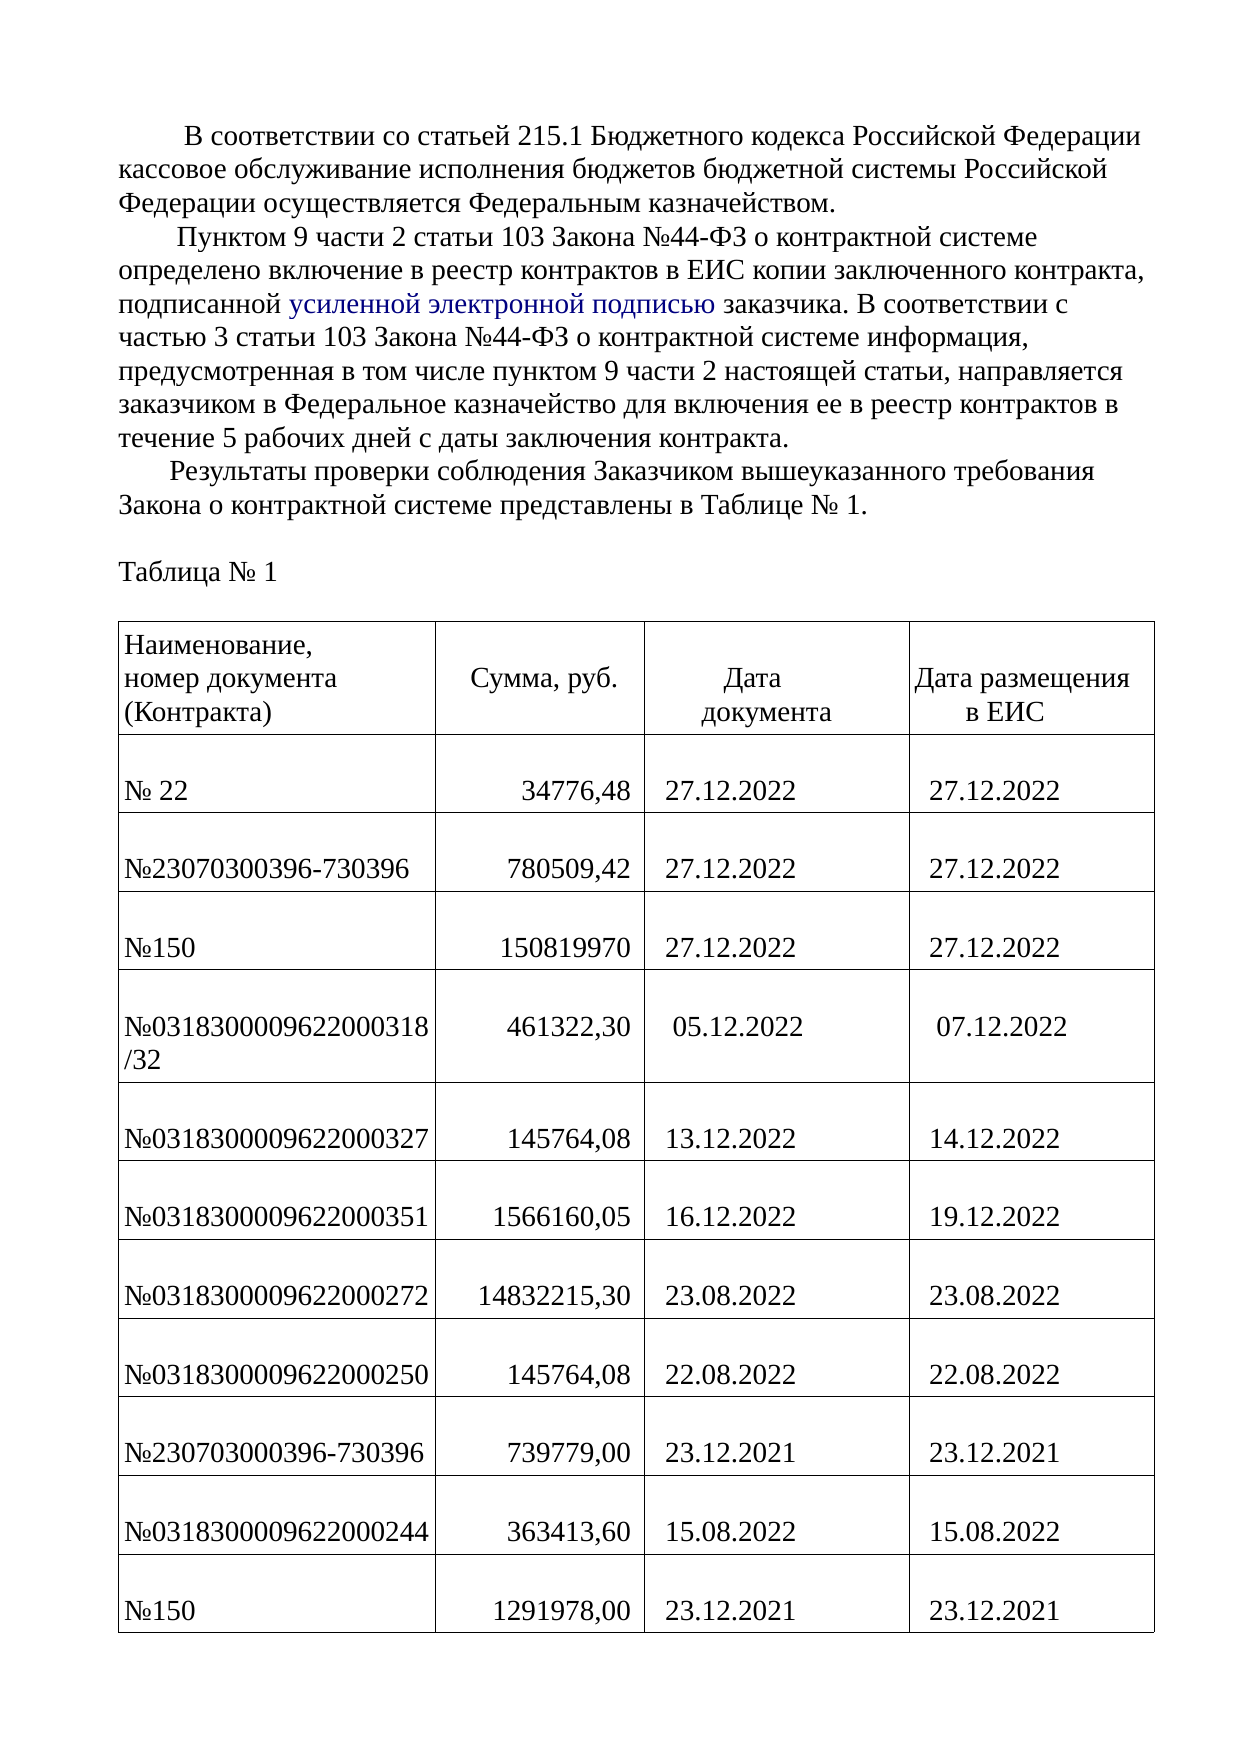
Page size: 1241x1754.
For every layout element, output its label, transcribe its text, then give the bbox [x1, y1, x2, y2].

table_cell 145764,08 [436, 1319, 644, 1396]
table_cell 27.12.2022 [645, 813, 909, 891]
table_cell №0318300009622000318/32 [119, 970, 435, 1082]
table_cell 461322,30 [436, 970, 644, 1082]
table_cell №0318300009622000351 [119, 1161, 435, 1239]
table_header Сумма, руб. [436, 622, 644, 733]
table_cell №0318300009622000244 [119, 1476, 435, 1553]
table_cell 780509,42 [436, 813, 644, 891]
table_cell 15.08.2022 [910, 1476, 1154, 1553]
table_cell 22.08.2022 [910, 1319, 1154, 1396]
table_cell 13.12.2022 [645, 1083, 909, 1160]
table_cell 150819970 [436, 892, 644, 969]
table_cell 15.08.2022 [645, 1476, 909, 1553]
table_cell 23.08.2022 [645, 1240, 909, 1317]
table_cell 05.12.2022 [645, 970, 909, 1082]
table_header [1154, 118, 1163, 1632]
table_header Наименование, номер документа (Контракта) [119, 622, 435, 733]
table_header [1163, 118, 1179, 1632]
table_header [1179, 118, 1198, 1632]
table_cell 27.12.2022 [910, 813, 1154, 891]
table_cell №150 [119, 1555, 435, 1632]
table_cell 23.12.2021 [910, 1397, 1154, 1475]
table_cell 14.12.2022 [910, 1083, 1154, 1160]
table_cell 22.08.2022 [645, 1319, 909, 1396]
table_cell 19.12.2022 [910, 1161, 1154, 1239]
table_cell №0318300009622000250 [119, 1319, 435, 1396]
table_cell 363413,60 [436, 1476, 644, 1553]
table_cell 23.12.2021 [910, 1555, 1154, 1632]
table_cell 1566160,05 [436, 1161, 644, 1239]
table_cell № 22 [119, 735, 435, 812]
table_cell 27.12.2022 [645, 892, 909, 969]
table_cell 07.12.2022 [910, 970, 1154, 1082]
table_cell 27.12.2022 [910, 735, 1154, 812]
table_cell 23.08.2022 [910, 1240, 1154, 1317]
table_header В соответствии со статьей 215.1 Бюджетного кодекса Российской Федерации кассовое обслуживание исполнения бюджетов бюджетной системы Российской Федерации осуществляется Федеральным казначейством. Пунктом 9 части 2 статьи 103 Закона №44-ФЗ о контрактной системе определено включение в реестр контрактов в ЕИС копии заключенного контракта, подписанной усиленной электронной подписью заказчика. В соответствии с частью 3 статьи 103 Закона №44-ФЗ о контрактной системе информация, предусмотренная в том числе пунктом 9 части 2 настоящей статьи, направляется заказчиком в Федеральное казначейство для включения ее в реестр контрактов в течение 5 рабочих дней с даты заключения контракта. Результаты проверки соблюдения Заказчиком вышеуказанного требования Закона о контрактной системе представлены в Таблице № 1. Таблица № 1 [118, 118, 1154, 621]
table_header Дата размещения в ЕИС [910, 622, 1154, 733]
table_cell №23070300396-730396 [119, 813, 435, 891]
table_cell 34776,48 [436, 735, 644, 812]
table_cell №230703000396-730396 [119, 1397, 435, 1475]
table_header Дата документа [645, 622, 909, 733]
table_cell 739779,00 [436, 1397, 644, 1475]
table_cell 27.12.2022 [910, 892, 1154, 969]
table_header [1198, 118, 1240, 1632]
table_cell 145764,08 [436, 1083, 644, 1160]
table_cell 23.12.2021 [645, 1555, 909, 1632]
table_cell №0318300009622000327 [119, 1083, 435, 1160]
table_cell №0318300009622000272 [119, 1240, 435, 1317]
table_cell 27.12.2022 [645, 735, 909, 812]
table_cell 23.12.2021 [645, 1397, 909, 1475]
table_cell 16.12.2022 [645, 1161, 909, 1239]
table_cell №150 [119, 892, 435, 969]
table_cell 14832215,30 [436, 1240, 644, 1317]
table_cell 1291978,00 [436, 1555, 644, 1632]
